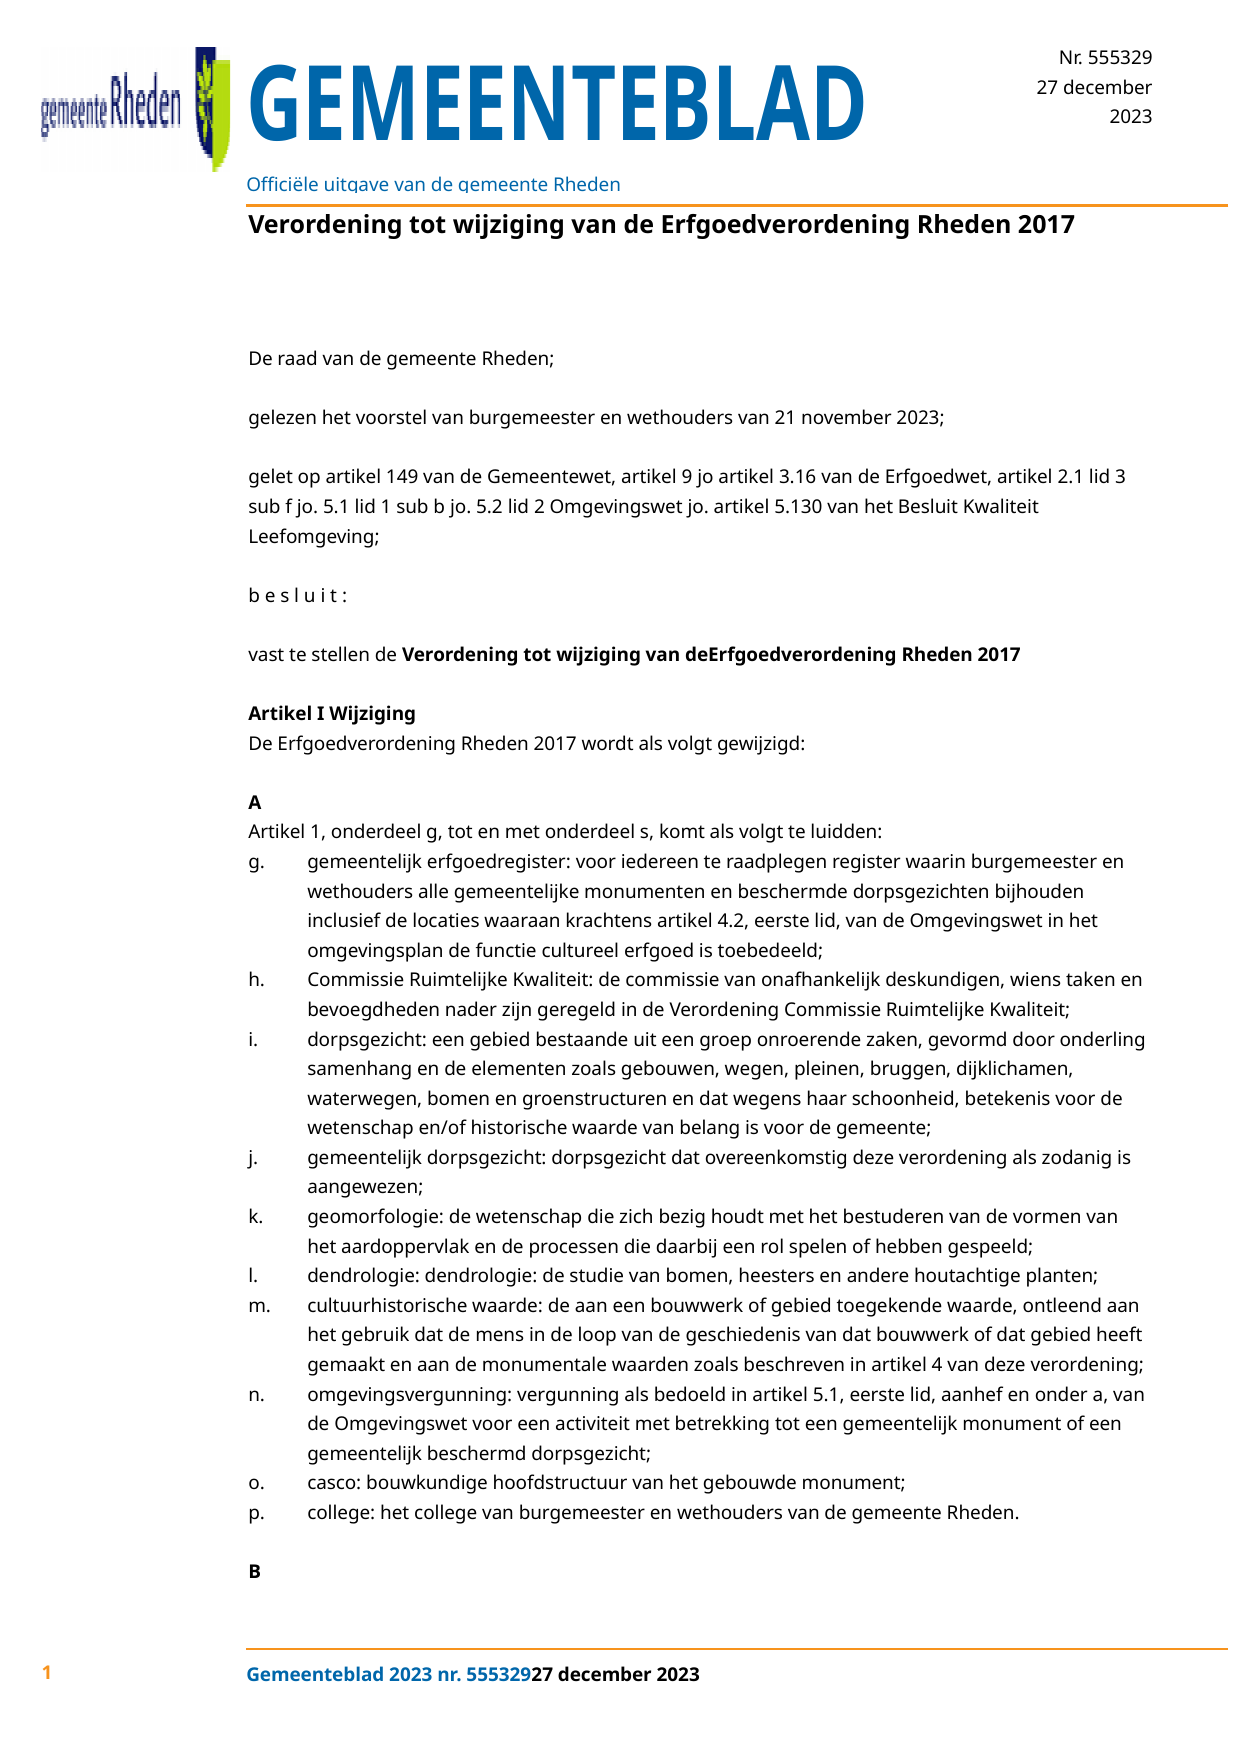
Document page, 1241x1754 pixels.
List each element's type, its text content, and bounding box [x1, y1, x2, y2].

text gelezen het voorstel van burgemeester en wethouders van 21 november 2023; [248, 404, 1152, 430]
text gelet op artikel 149 van de Gemeentewet, artikel 9 jo artikel 3.16 van de Erfgoedwet, artikel 2.1 lid 3 sub f jo. 5.1 lid 1 sub b jo. 5.2 lid 2 Omgevingswet jo. artikel 5.130 van het Besluit Kwaliteit Leefomgeving; [248, 464, 1152, 548]
list geomorfologie: de wetenschap die zich bezig houdt met het bestuderen van de vormen van het aardoppervlak en de processen die daarbij een rol spelen of hebben gespeeld; [248, 1203, 1152, 1258]
text Verordening tot wijziging van de Erfgoedverordening Rheden 2017 [248, 207, 1152, 241]
list casco: bouwkundige hoofdstructuur van het gebouwde monument; [248, 1469, 1152, 1495]
list Commissie Ruimtelijke Kwaliteit: de commissie van onafhankelijk deskundigen, wiens taken en bevoegdheden nader zijn geregeld in de Verordening Commissie Ruimtelijke Kwaliteit; [248, 967, 1152, 1022]
text b e s l u i t : [248, 582, 1152, 608]
list dorpsgezicht: een gebied bestaande uit een groep onroerende zaken, gevormd door onderling samenhang en de elementen zoals gebouwen, wegen, pleinen, bruggen, dijklichamen, waterwegen, bomen en groenstructuren en dat wegens haar schoonheid, betekenis voor de wetenschap en/of historische waarde van belang is voor de gemeente; [248, 1026, 1152, 1140]
text De raad van de gemeente Rheden; [248, 345, 1152, 371]
list gemeentelijk erfgoedregister: voor iedereen te raadplegen register waarin burgemeester en wethouders alle gemeentelijke monumenten en beschermde dorpsgezichten bijhouden inclusief de locaties waaraan krachtens artikel 4.2, eerste lid, van de Omgevingswet in het omgevingsplan de functie cultureel erfgoed is toebedeeld; [248, 848, 1152, 963]
picture [41, 47, 231, 172]
text B [248, 1558, 1152, 1584]
list college: het college van burgemeester en wethouders van de gemeente Rheden. [248, 1499, 1152, 1525]
list omgevingsvergunning: vergunning als bedoeld in artikel 5.1, eerste lid, aanhef en onder a, van de Omgevingswet voor een activiteit met betrekking tot een gemeentelijk monument of een gemeentelijk beschermd dorpsgezicht; [248, 1381, 1152, 1466]
list cultuurhistorische waarde: de aan een bouwwerk of gebied toegekende waarde, ontleend aan het gebruik dat de mens in de loop van de geschiedenis van dat bouwwerk of dat gebied heeft gemaakt en aan de monumentale waarden zoals beschreven in artikel 4 van deze verordening; [248, 1292, 1152, 1377]
text Artikel 1, onderdeel g, tot en met onderdeel s, komt als volgt te luidden: [248, 819, 1152, 844]
text De Erfgoedverordening Rheden 2017 wordt als volgt gewijzigd: [248, 730, 1152, 756]
list dendrologie: dendrologie: de studie van bomen, heesters en andere houtachtige planten; [248, 1262, 1152, 1288]
text vast te stellen de Verordening tot wijziging van deErfgoedverordening Rheden 2017 [248, 641, 1152, 667]
text A [248, 789, 1152, 815]
text Artikel I Wijziging [248, 700, 1152, 726]
list gemeentelijk dorpsgezicht: dorpsgezicht dat overeenkomstig deze verordening als zodanig is aangewezen; [248, 1144, 1152, 1199]
